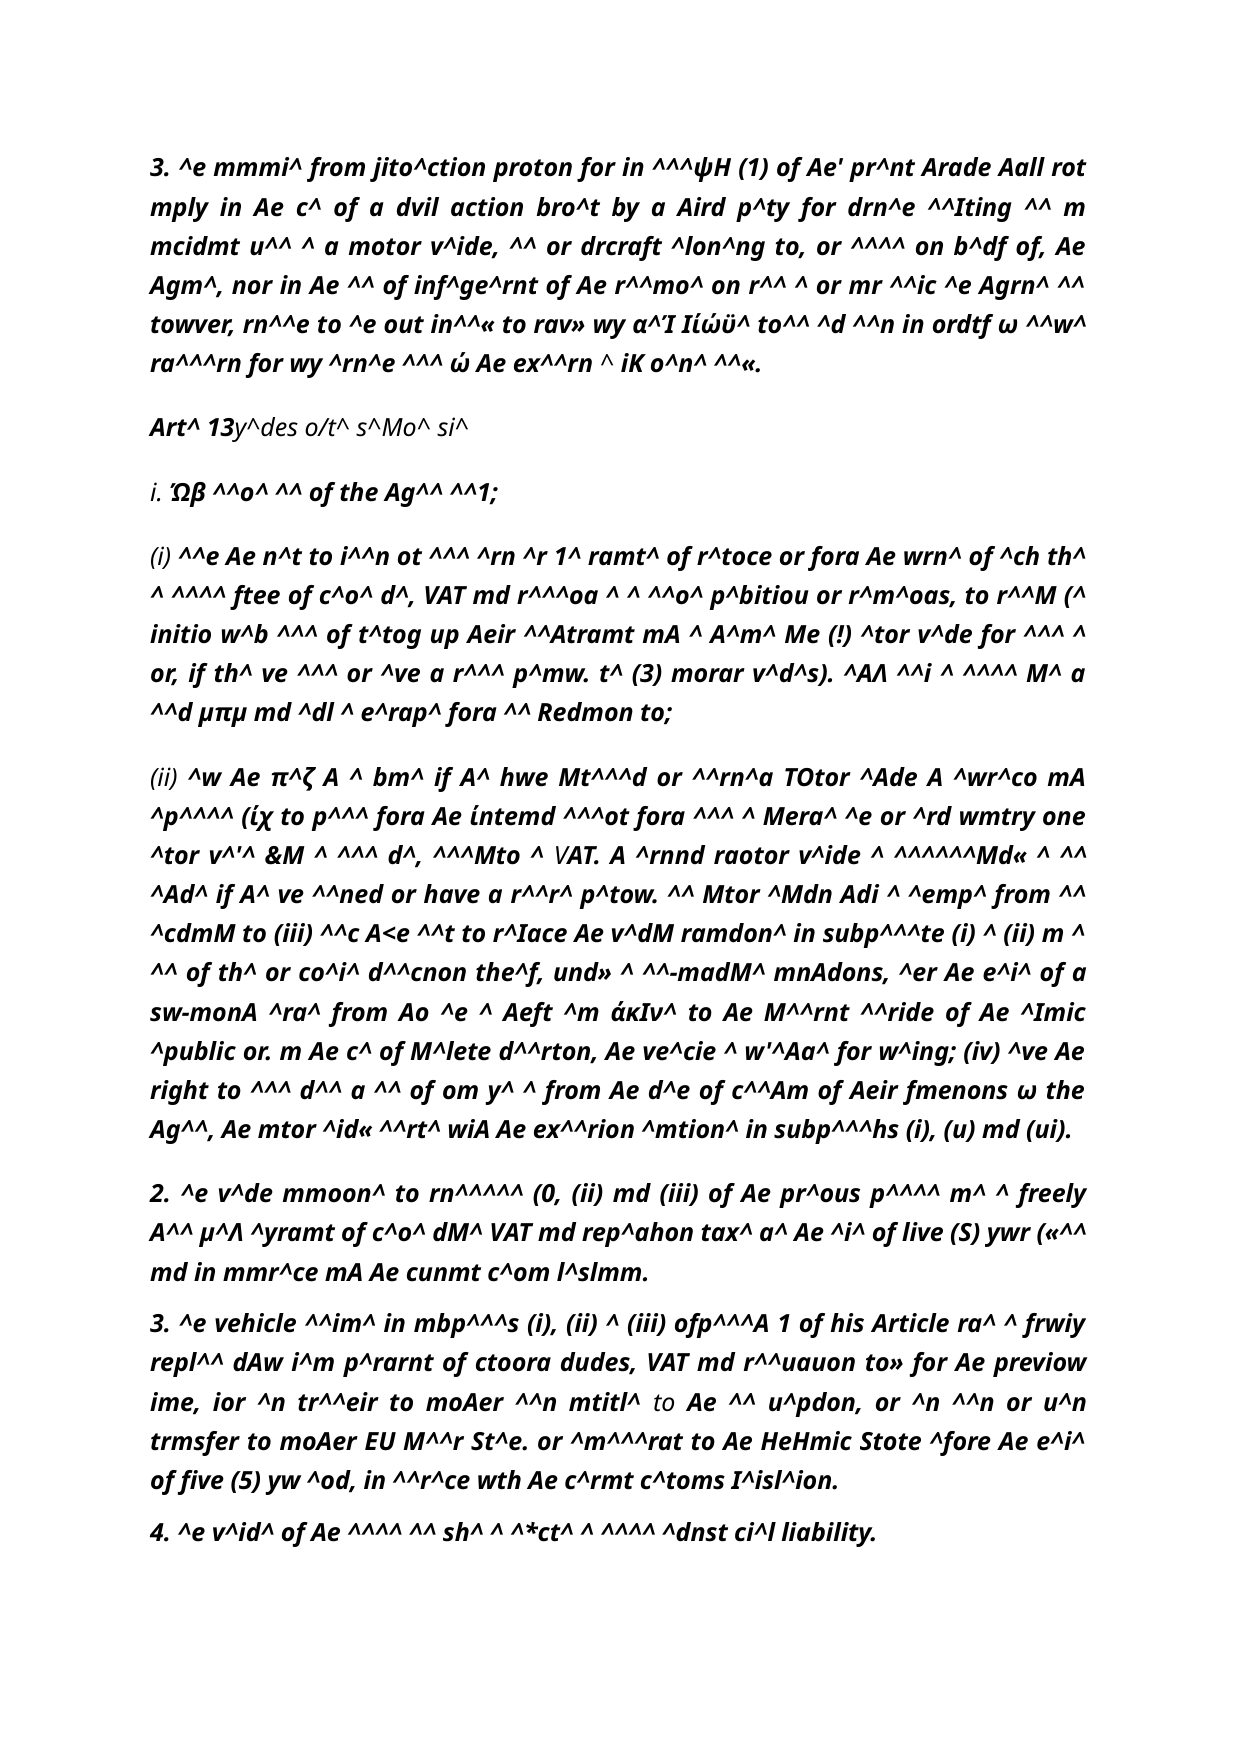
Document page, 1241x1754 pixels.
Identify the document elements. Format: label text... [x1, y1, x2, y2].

text 2. ^e v^de mmoon^ to rn^^^^^ (0, (ii) md (iii) of Ae pr^ous p^^^^ m^ ^ freely A^^ μ^Λ ^yramt of c^o^ dM^ VAT md rep^ahon tax^ a^ Ae ^i^ of live (S) ywr («^^ md in mmr^ce mA Ae cunmt c^om l^slmm. [150, 1176, 1090, 1288]
text (i) ^^e Ae n^t to i^^n ot ^^^ ^rn ^r 1^ ramt^ of r^toce or fora Ae wrn^ of ^ch th^ ^ ^^^^ ftee of c^o^ d^, VAT md r^^^oa ^ ^ ^^o^ p^bitiou or r^m^oas, to r^^M (^ initio w^b ^^^ of t^tog up Aeir ^^Atramt mA ^ A^m^ Me (!) ^tor v^de for ^^^ ^ or, if th^ ve ^^^ or ^ve a r^^^ p^mw. t^ (3) morar v^d^s). ^ΑΛ ^^i ^ ^^^^ M^ a ^^d μπμ md ^dl ^ e^rap^ fora ^^ Redmon to; [150, 538, 1090, 729]
text 4. ^e v^id^ of Ae ^^^^ ^^ sh^ ^ ^*ct^ ^ ^^^^ ^dnst ci^l liability. [150, 1514, 1090, 1548]
text (ii) ^w Ae π^ζ A ^ bm^ if A^ hwe Mt^^^d or ^^rn^a TOtor ^Ade A ^wr^co mA ^p^^^^ (ίχ to p^^^ fora Ae ίntemd ^^^ot fora ^^^ ^ Mera^ ^e or ^rd wmtry one ^tor v^'^ &M ^ ^^^ d^, ^^^Mto ^ VAT. A ^rnnd raotor v^ide ^ ^^^^^^Md« ^ ^^ ^Ad^ if A^ ve ^^ned or have a r^^r^ p^tow. ^^ Mtor ^Mdn Adi ^ ^emp^ from ^^ ^cdmM to (iii) ^^c A<e ^^t to r^Iace Ae v^dM ramdon^ in subp^^^te (i) ^ (ii) m ^ ^^ of th^ or co^i^ d^^cnon the^f, und» ^ ^^-madM^ mnAdons, ^er Ae e^i^ of a sw-monA ^ra^ from Ao ^e ^ Aeft ^m άκΙν^ to Ae M^^rnt ^^ride of Ae ^Imic ^public or. m Ae c^ of M^lete d^^rton, Ae ve^cie ^ w'^Aa^ for w^ing; (iv) ^ve Ae right to ^^^ d^^ a ^^ of om y^ ^ from Ae d^e of c^^Am of Aeir fmenons ω the Ag^^, Ae mtor ^id« ^^rt^ wiA Ae ex^^rion ^mtion^ in subp^^^hs (i), (u) md (ui). [150, 759, 1090, 1146]
text Art^ 13y^des ο/t^ s^Mo^ si^ [150, 410, 1090, 444]
text i. Ώβ ^^o^ ^^ of the Ag^^ ^^1; [150, 474, 1090, 508]
text 3. ^e mmmi^ from jito^ction proton for in ^^^ψΗ (1) of Ae' pr^nt Arade Aall rot mply in Ae c^ of a dvil action bro^t by a Aird p^ty for drn^e ^^Iting ^^ m mcidmt u^^ ^ a motor v^ide, ^^ or drcraft ^lon^ng to, or ^^^^ on b^df of, Ae Agm^, nor in Ae ^^ of inf^ge^rnt of Ae r^^mo^ on r^^ ^ or mr ^^ic ^e Agrn^ ^^ towver, rn^^e to ^e out in^^« to rav» wy α^Ί Ιίώϋ^ to^^ ^d ^^n in ordtf ω ^^w^ ra^^^rn for wy ^rn^e ^^^ ώ Ae ex^^rn ^ iK o^n^ ^^«. [150, 150, 1090, 380]
text 3. ^e vehicle ^^im^ in mbp^^^s (i), (ii) ^ (iii) ofp^^^A 1 of his Article ra^ ^ frwiy repl^^ dAw i^m p^rarnt of ctoora dudes, VAT md r^^uauon to» for Ae previow ime, ior ^n tr^^eir to moAer ^^n mtitl^ to Ae ^^ u^pdon, or ^n ^^n or u^n trmsfer to moAer EU M^^r St^e. or ^m^^^rat to Ae HeHmic Stote ^fore Ae e^i^ of five (5) yw ^od, in ^^r^ce wth Ae c^rmt c^toms I^isl^ion. [150, 1306, 1090, 1497]
